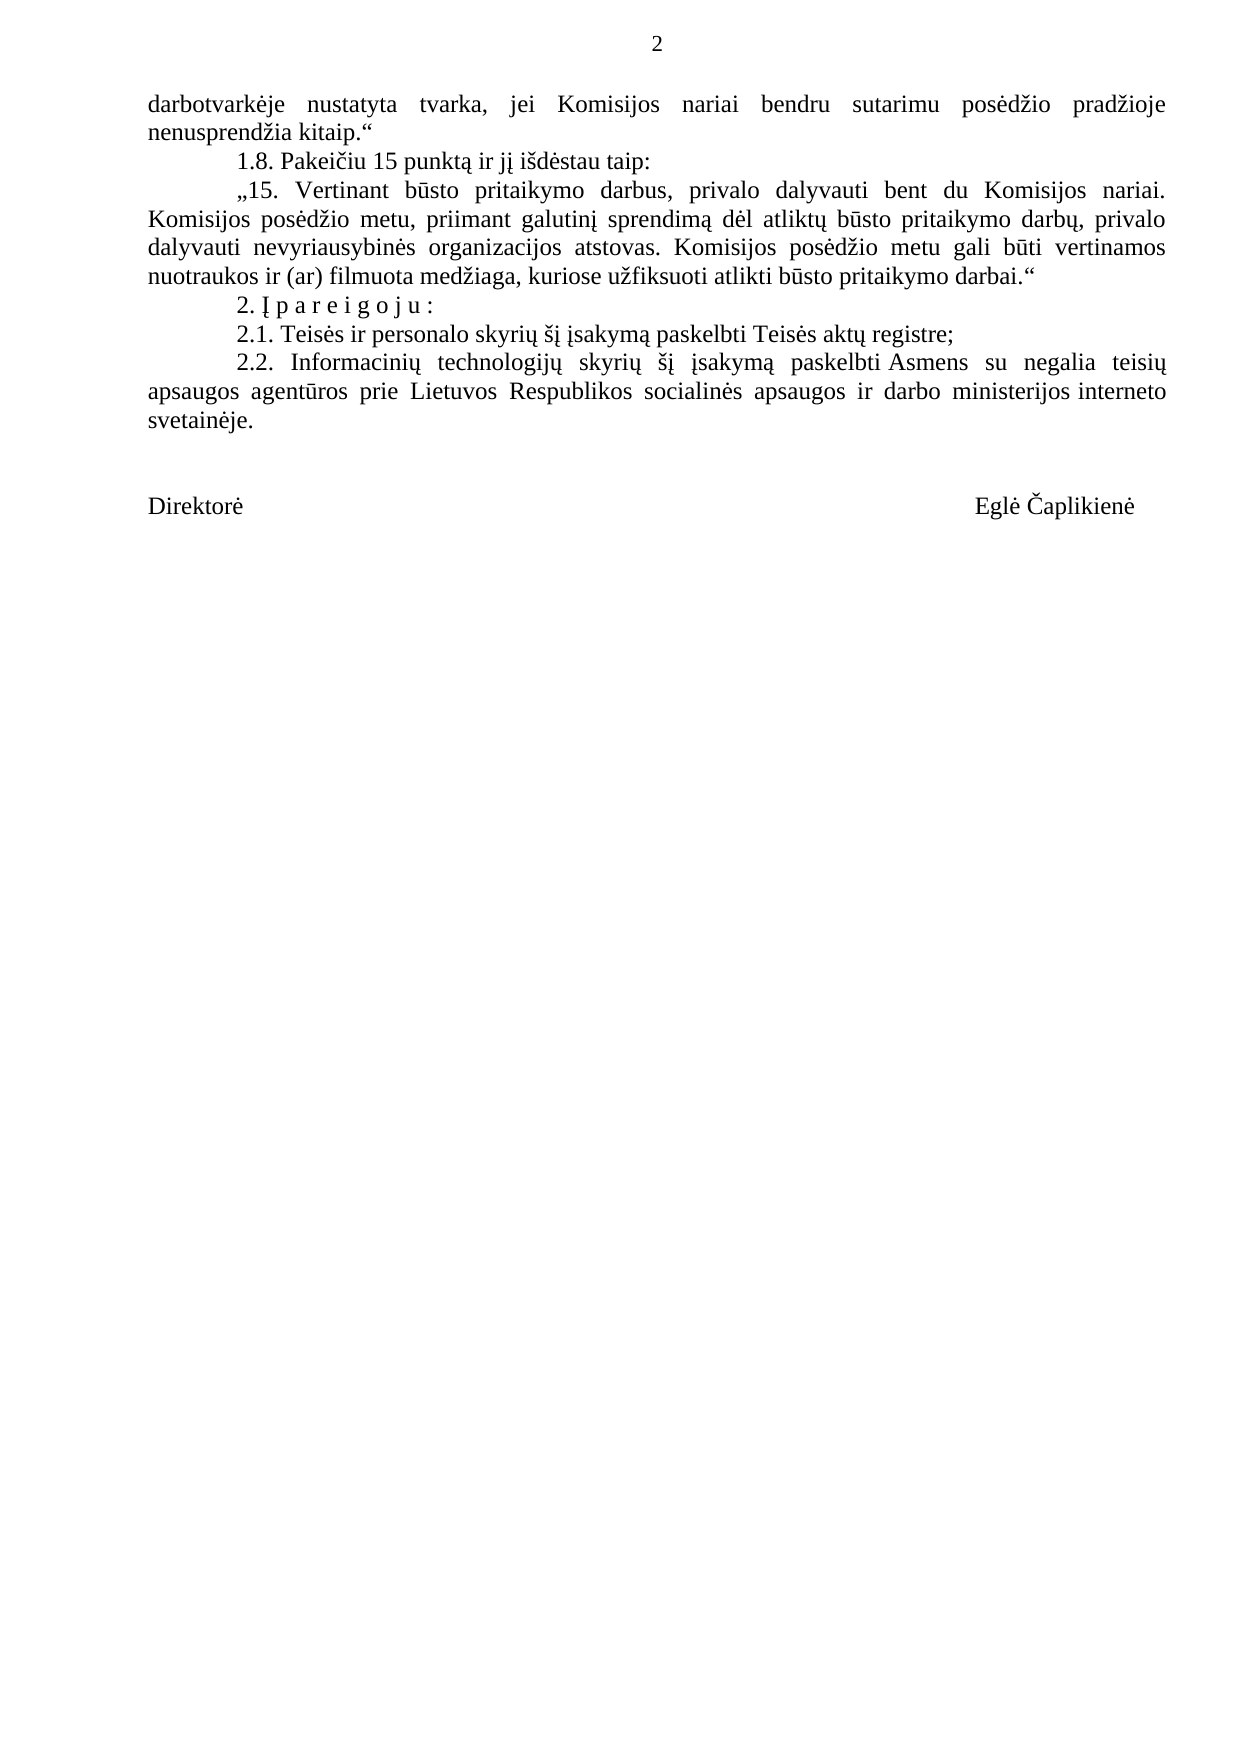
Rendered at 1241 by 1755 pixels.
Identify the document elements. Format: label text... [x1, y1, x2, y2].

text darbotvarkėje nustatyta tvarka, jei Komisijos nariai bendru sutarimu posėdžio pradžioje nenusprendžia kitaip.“ [148, 89, 1167, 146]
text Direktorė Eglė Čaplikienė [148, 491, 1167, 520]
text 1.8. Pakeičiu 15 punktą ir jį išdėstau taip: [148, 146, 1167, 175]
text 2.1. Teisės ir personalo skyrių šį įsakymą paskelbti Teisės aktų registre; [148, 319, 1167, 347]
text 2. Įpareigoju: [148, 290, 1167, 319]
text 2.2. Informacinių technologijų skyrių šį įsakymą paskelbti Asmens su negalia teisių apsaugos agentūros prie Lietuvos Respublikos socialinės apsaugos ir darbo ministerijos interneto svetainėje. [148, 347, 1167, 434]
text „15. Vertinant būsto pritaikymo darbus, privalo dalyvauti bent du Komisijos nariai. Komisijos posėdžio metu, priimant galutinį sprendimą dėl atliktų būsto pritaikymo darbų, privalo dalyvauti nevyriausybinės organizacijos atstovas. Komisijos posėdžio metu gali būti vertinamos nuotraukos ir (ar) filmuota medžiaga, kuriose užfiksuoti atlikti būsto pritaikymo darbai.“ [148, 175, 1167, 290]
